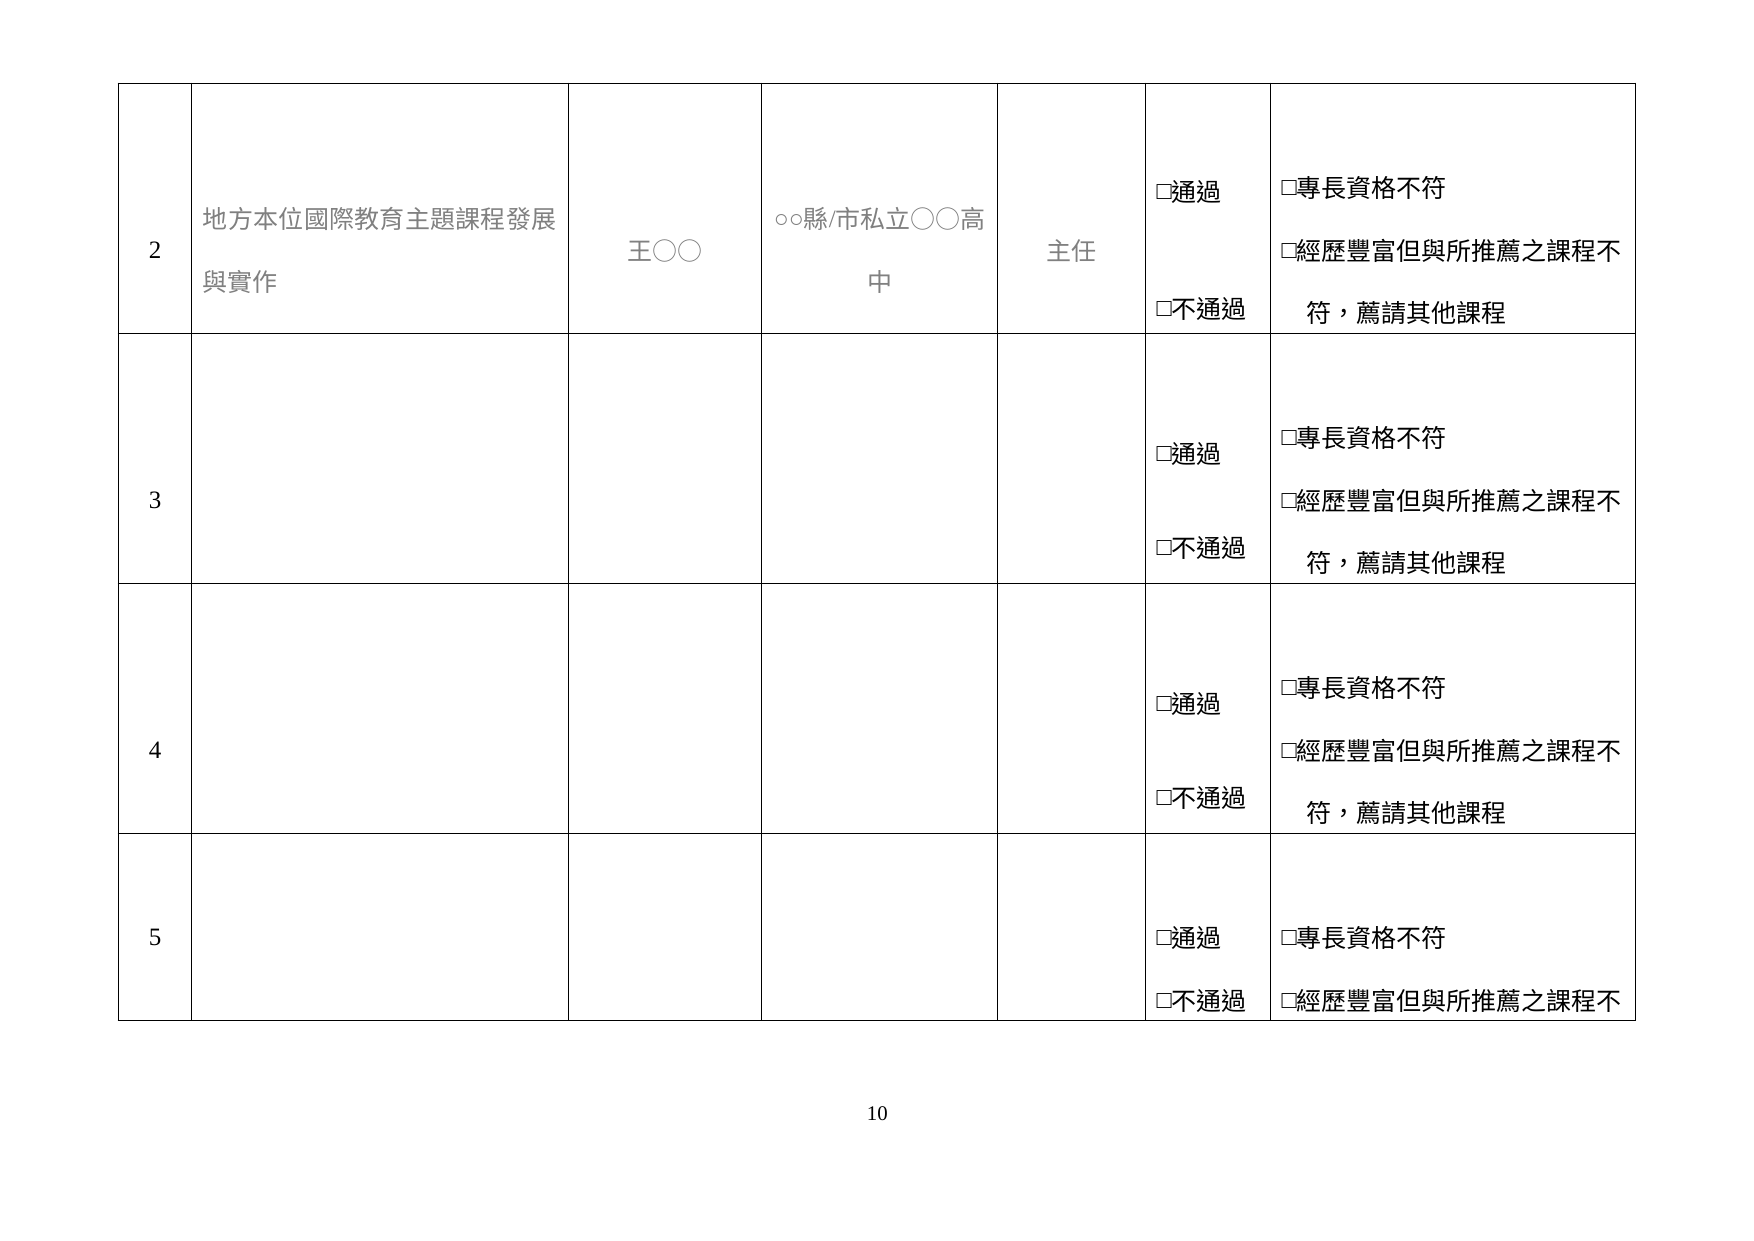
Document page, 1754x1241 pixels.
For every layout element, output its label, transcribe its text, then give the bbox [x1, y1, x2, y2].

table_cell [569, 584, 761, 833]
table_cell □專長資格不符 □經歷豐富但與所推薦之課程不符，薦請其他課程 [1271, 584, 1635, 833]
table_cell 地方本位國際教育主題課程發展與實作 [192, 84, 568, 333]
table_cell 5 [119, 834, 191, 1020]
table_cell 2 [119, 84, 191, 333]
table_cell [762, 334, 997, 583]
table_cell [998, 584, 1145, 833]
table_cell [998, 834, 1145, 1020]
table_cell [192, 584, 568, 833]
table_cell [192, 834, 568, 1020]
table_cell □專長資格不符 □經歷豐富但與所推薦之課程不 [1271, 834, 1635, 1020]
table_cell □專長資格不符 □經歷豐富但與所推薦之課程不符，薦請其他課程 [1271, 84, 1635, 333]
table_cell □專長資格不符 □經歷豐富但與所推薦之課程不符，薦請其他課程 [1271, 334, 1635, 583]
table_cell 4 [119, 584, 191, 833]
table_cell □通過 □不通過 [1146, 584, 1270, 833]
table_cell [762, 834, 997, 1020]
table_cell 3 [119, 334, 191, 583]
table_cell [569, 334, 761, 583]
table_cell [762, 584, 997, 833]
table_cell [998, 334, 1145, 583]
table_cell □通過 □不通過 [1146, 834, 1270, 1020]
table_cell □通過 □不通過 [1146, 84, 1270, 333]
table_cell [192, 334, 568, 583]
table_cell [569, 834, 761, 1020]
table_cell ○○縣/市私立○○高中 [762, 84, 997, 333]
table_cell 主任 [998, 84, 1145, 333]
table_cell □通過 □不通過 [1146, 334, 1270, 583]
table_cell 王○○ [569, 84, 761, 333]
